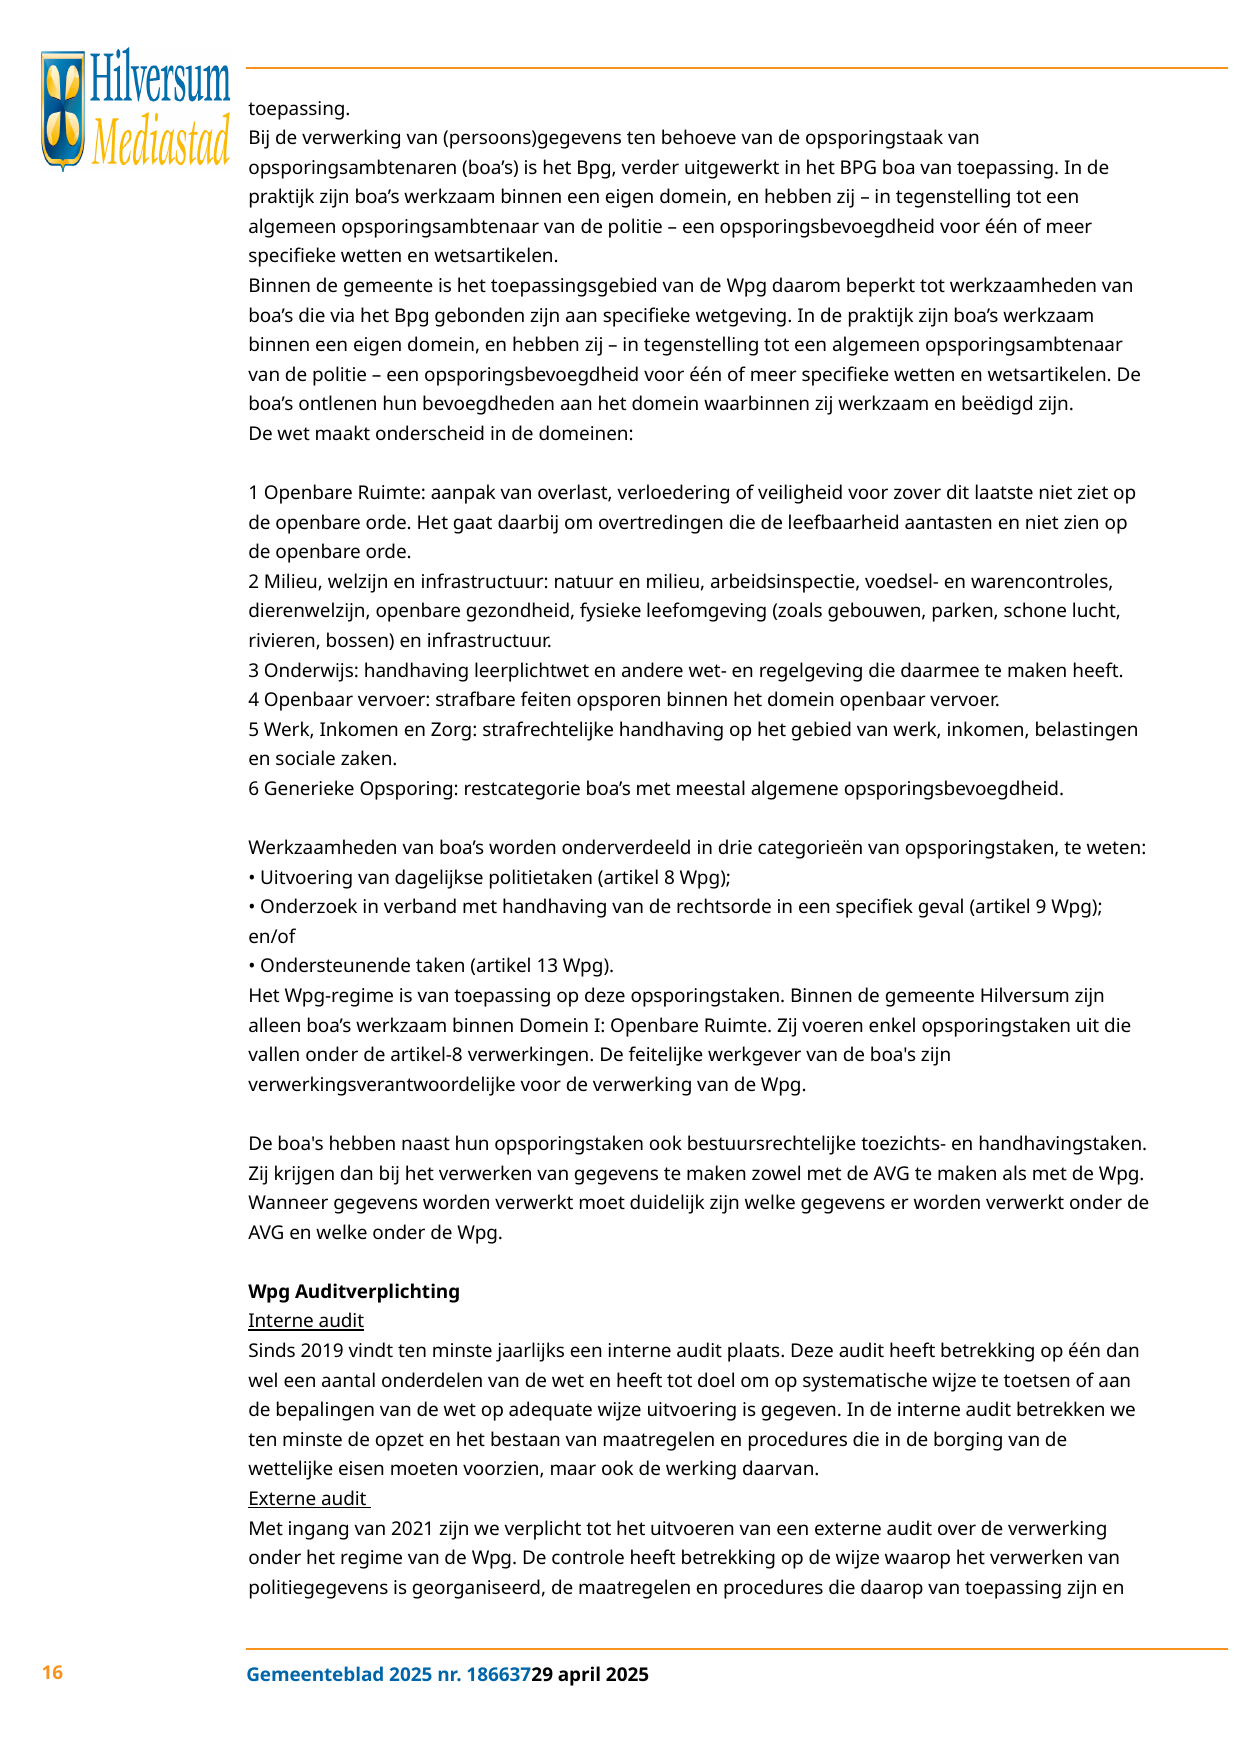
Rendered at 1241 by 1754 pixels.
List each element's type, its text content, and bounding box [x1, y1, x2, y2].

text Binnen de gemeente is het toepassingsgebied van de Wpg daarom beperkt tot werkzaamheden van boa’s die via het Bpg gebonden zijn aan specifieke wetgeving. In de praktijk zijn boa’s werkzaam binnen een eigen domein, en hebben zij – in tegenstelling tot een algemeen opsporingsambtenaar van de politie – een opsporingsbevoegdheid voor één of meer specifieke wetten en wetsartikelen. De boa’s ontlenen hun bevoegdheden aan het domein waarbinnen zij werkzaam en beëdigd zijn. [248, 272, 1152, 416]
text Interne audit [248, 1308, 1152, 1333]
text 2 Milieu, welzijn en infrastructuur: natuur en milieu, arbeidsinspectie, voedsel- en warencontroles, dierenwelzijn, openbare gezondheid, fysieke leefomgeving (zoals gebouwen, parken, schone lucht, rivieren, bossen) en infrastructuur. [248, 568, 1152, 653]
text Met ingang van 2021 zijn we verplicht tot het uitvoeren van een externe audit over de verwerking onder het regime van de Wpg. De controle heeft betrekking op de wijze waarop het verwerken van politiegegevens is georganiseerd, de maatregelen en procedures die daarop van toepassing zijn en [248, 1515, 1152, 1600]
text 4 Openbaar vervoer: strafbare feiten opsporen binnen het domein openbaar vervoer. [248, 686, 1152, 712]
text 6 Generieke Opsporing: restcategorie boa’s met meestal algemene opsporingsbevoegdheid. [248, 775, 1152, 801]
text De wet maakt onderscheid in de domeinen: [248, 420, 1152, 446]
text • Onderzoek in verband met handhaving van de rechtsorde in een specifiek geval (artikel 9 Wpg); en/of [248, 893, 1152, 949]
text 3 Onderwijs: handhaving leerplichtwet en andere wet- en regelgeving die daarmee te maken heeft. [248, 657, 1152, 683]
text De boa's hebben naast hun opsporingstaken ook bestuursrechtelijke toezichts- en handhavingstaken. Zij krijgen dan bij het verwerken van gegevens te maken zowel met de AVG te maken als met de Wpg. Wanneer gegevens worden verwerkt moet duidelijk zijn welke gegevens er worden verwerkt onder de AVG en welke onder de Wpg. [248, 1130, 1152, 1245]
text • Uitvoering van dagelijkse politietaken (artikel 8 Wpg); [248, 864, 1152, 890]
text Het Wpg-regime is van toepassing op deze opsporingstaken. Binnen de gemeente Hilversum zijn alleen boa’s werkzaam binnen Domein I: Openbare Ruimte. Zij voeren enkel opsporingstaken uit die vallen onder de artikel-8 verwerkingen. De feitelijke werkgever van de boa's zijn verwerkingsverantwoordelijke voor de verwerking van de Wpg. [248, 982, 1152, 1097]
text Externe audit [248, 1485, 1152, 1511]
text Werkzaamheden van boa’s worden onderverdeeld in drie categorieën van opsporingstaken, te weten: [248, 834, 1152, 860]
text toepassing. [248, 95, 1152, 121]
text 1 Openbare Ruimte: aanpak van overlast, verloedering of veiligheid voor zover dit laatste niet ziet op de openbare orde. Het gaat daarbij om overtredingen die de leefbaarheid aantasten en niet zien op de openbare orde. [248, 479, 1152, 564]
picture [41, 47, 231, 172]
text 5 Werk, Inkomen en Zorg: strafrechtelijke handhaving op het gebied van werk, inkomen, belastingen en sociale zaken. [248, 716, 1152, 771]
text Wpg Auditverplichting [248, 1278, 1152, 1304]
text Bij de verwerking van (persoons)gegevens ten behoeve van de opsporingstaak van opsporingsambtenaren (boa’s) is het Bpg, verder uitgewerkt in het BPG boa van toepassing. In de praktijk zijn boa’s werkzaam binnen een eigen domein, en hebben zij – in tegenstelling tot een algemeen opsporingsambtenaar van de politie – een opsporingsbevoegdheid voor één of meer specifieke wetten en wetsartikelen. [248, 124, 1152, 268]
text Sinds 2019 vindt ten minste jaarlijks een interne audit plaats. Deze audit heeft betrekking op één dan wel een aantal onderdelen van de wet en heeft tot doel om op systematische wijze te toetsen of aan de bepalingen van de wet op adequate wijze uitvoering is gegeven. In de interne audit betrekken we ten minste de opzet en het bestaan van maatregelen en procedures die in de borging van de wettelijke eisen moeten voorzien, maar ook de werking daarvan. [248, 1337, 1152, 1481]
text • Ondersteunende taken (artikel 13 Wpg). [248, 953, 1152, 978]
